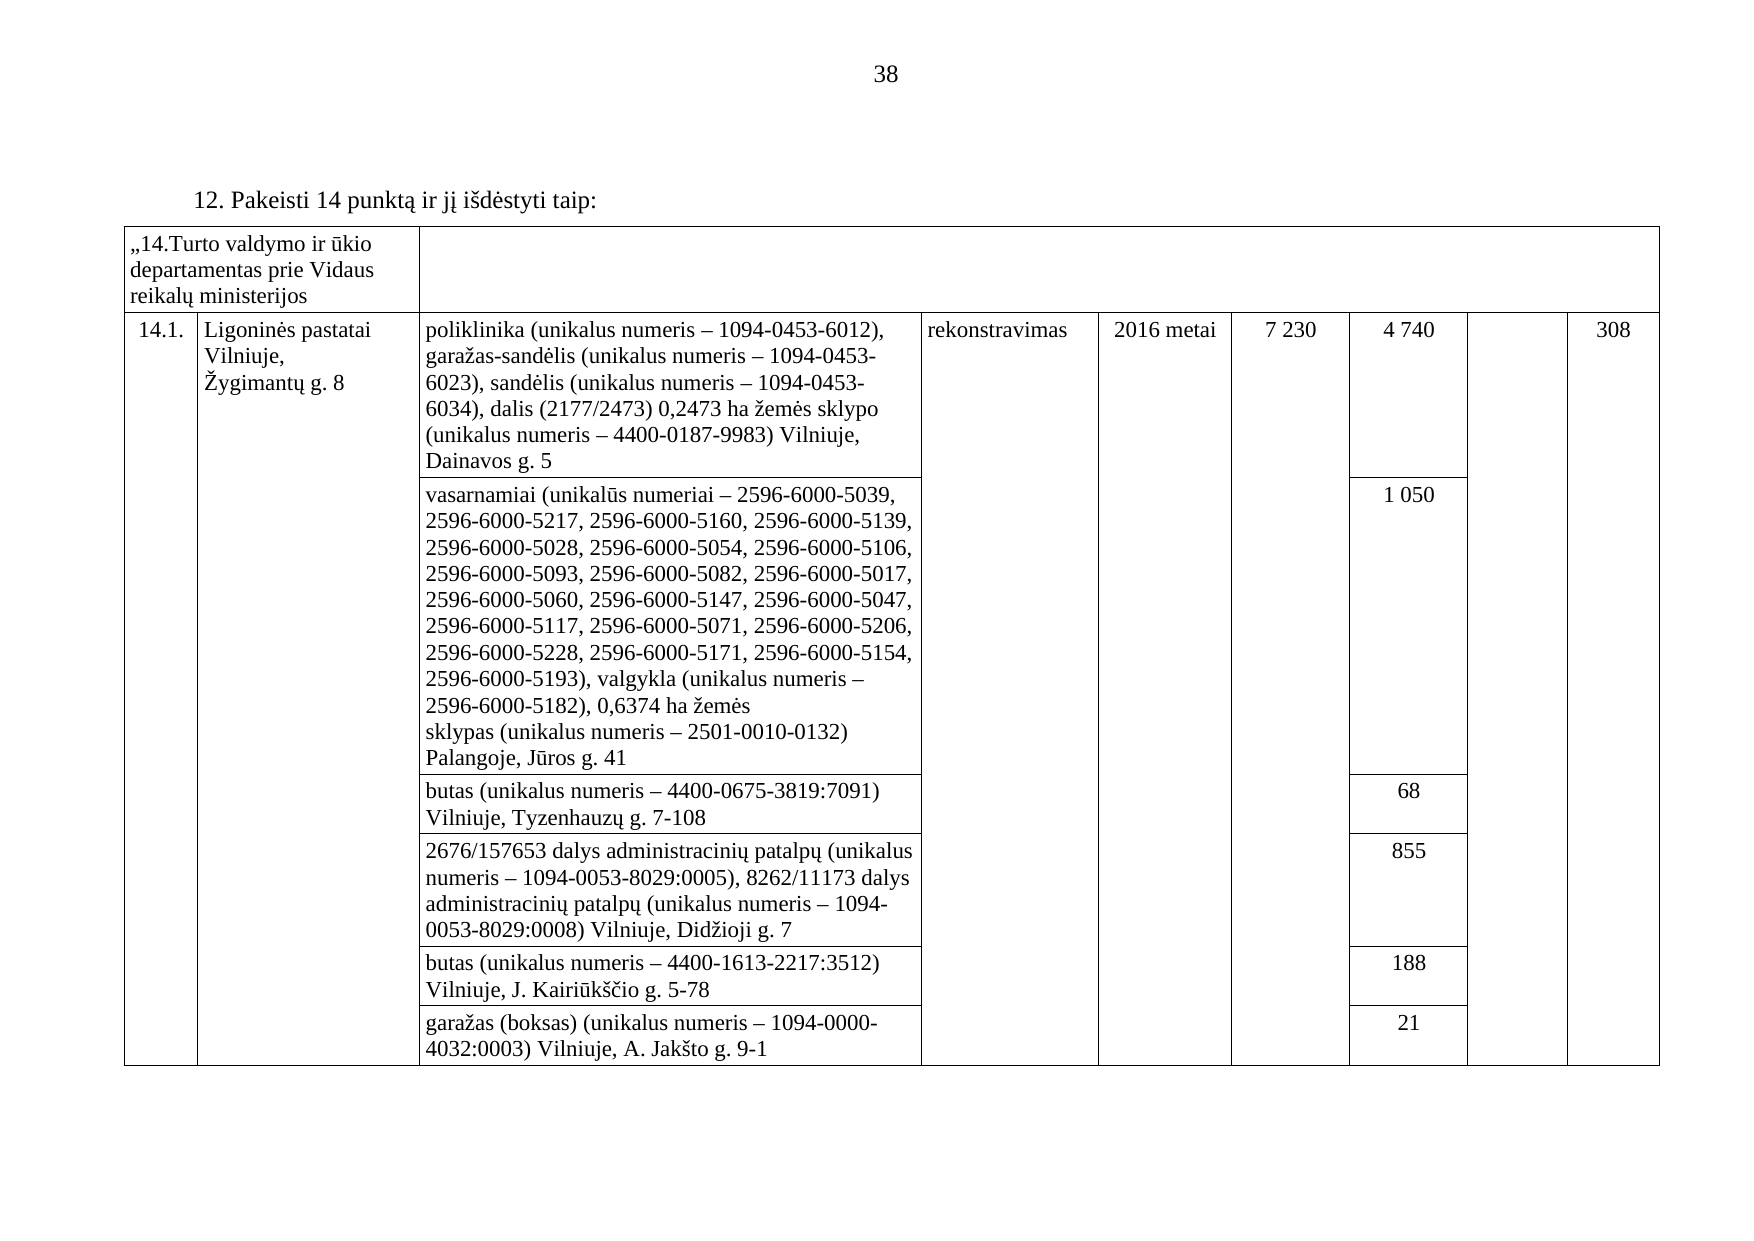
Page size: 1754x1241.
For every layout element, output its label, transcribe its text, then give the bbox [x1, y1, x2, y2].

table_cell [1468, 313, 1567, 1065]
table_cell 4 740 [1350, 313, 1467, 477]
table_cell rekonstravimas [922, 313, 1098, 1065]
table_cell 7 230 [1232, 313, 1349, 1065]
table_cell 855 [1350, 834, 1467, 946]
table_header „14.Turto valdymo ir ūkio departamentas prie Vidaus reikalų ministerijos [125, 227, 419, 312]
table_cell vasarnamiai (unikalūs numeriai – 2596-6000-5039, 2596-6000-5217, 2596-6000-5160, 2596-6000-5139, 2596-6000-5028, 2596-6000-5054, 2596-6000-5106, 2596-6000-5093, 2596-6000-5082, 2596-6000-5017, 2596-6000-5060, 2596-6000-5147, 2596-6000-5047, 2596-6000-5117, 2596-6000-5071, 2596-6000-5206, 2596-6000-5228, 2596-6000-5171, 2596-6000-5154, 2596-6000-5193), valgykla (unikalus numeris – 2596-6000-5182), 0,6374 ha žemės sklypas (unikalus numeris – 2501-0010-0132) Palangoje, Jūros g. 41 [420, 478, 921, 774]
text 12. Pakeisti 14 punktą ir jį išdėstyti taip: [118, 176, 1653, 214]
table_cell 21 [1350, 1006, 1467, 1065]
table_cell 2676/157653 dalys administracinių patalpų (unikalus numeris – 1094-0053-8029:0005), 8262/11173 dalys administracinių patalpų (unikalus numeris – 1094-0053-8029:0008) Vilniuje, Didžioji g. 7 [420, 834, 921, 946]
table_cell 2016 metai [1099, 313, 1231, 1065]
table_cell 1 050 [1350, 478, 1467, 774]
table_cell 188 [1350, 947, 1467, 1005]
table_cell 14.1. [125, 313, 197, 1065]
table_cell garažas (boksas) (unikalus numeris – 1094-0000-4032:0003) Vilniuje, A. Jakšto g. 9-1 [420, 1006, 921, 1065]
table_cell butas (unikalus numeris – 4400-0675-3819:7091) Vilniuje, Tyzenhauzų g. 7-108 [420, 775, 921, 833]
table_cell 308 [1568, 313, 1659, 1065]
table_cell 68 [1350, 775, 1467, 833]
table_cell Ligoninės pastatai Vilniuje, Žygimantų g. 8 [198, 313, 419, 1065]
table_cell butas (unikalus numeris – 4400-1613-2217:3512) Vilniuje, J. Kairiūkščio g. 5-78 [420, 947, 921, 1005]
table_header [420, 227, 1659, 312]
table_cell poliklinika (unikalus numeris – 1094-0453-6012), garažas-sandėlis (unikalus numeris – 1094-0453-6023), sandėlis (unikalus numeris – 1094-0453-6034), dalis (2177/2473) 0,2473 ha žemės sklypo (unikalus numeris – 4400-0187-9983) Vilniuje, Dainavos g. 5 [420, 313, 921, 477]
